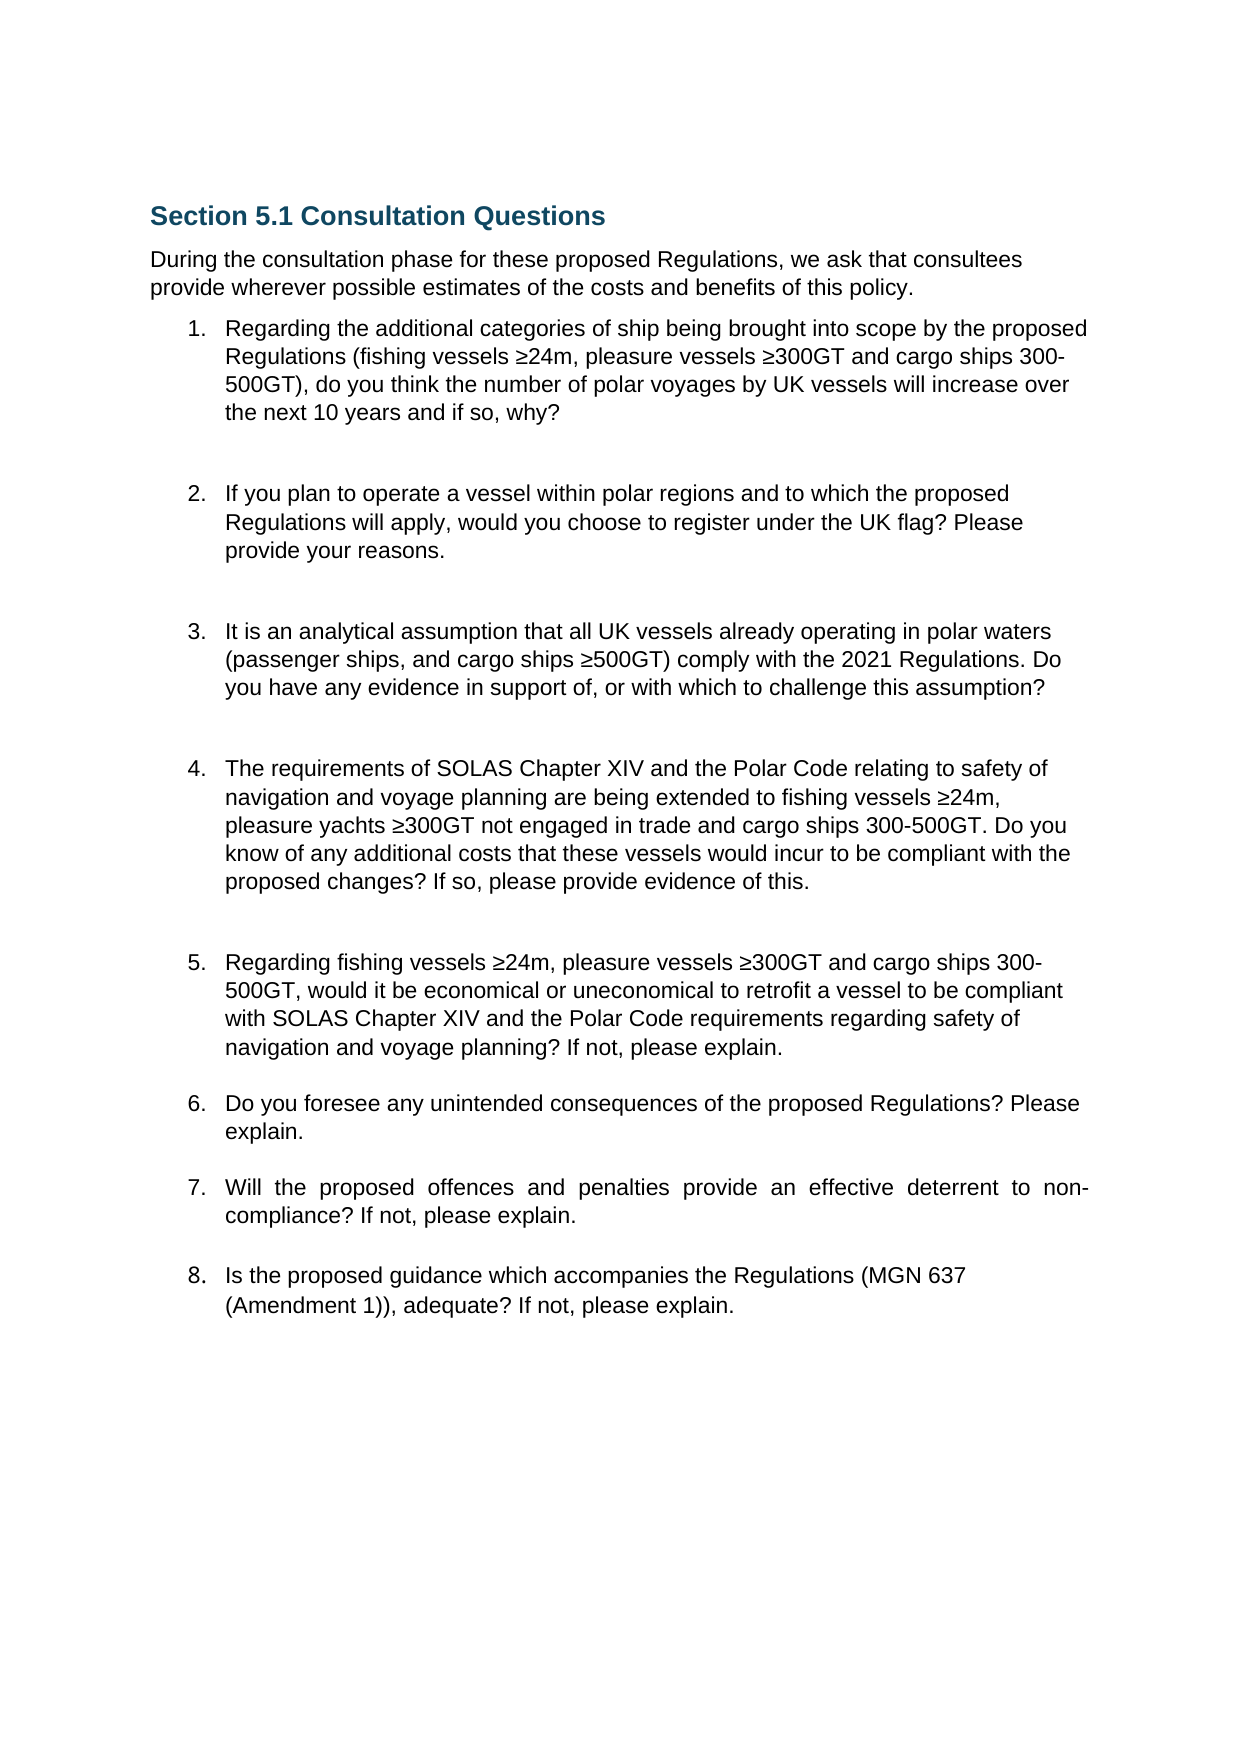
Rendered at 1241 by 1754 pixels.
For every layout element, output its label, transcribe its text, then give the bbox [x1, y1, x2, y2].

list Is the proposed guidance which accompanies the Regulations (MGN 637 (Amendment 1)), adequate? If not, please explain. [187, 1258, 1090, 1318]
list Regarding fishing vessels ≥24m, pleasure vessels ≥300GT and cargo ships 300-500GT, would it be economical or uneconomical to retrofit a vessel to be compliant with SOLAS Chapter XIV and the Polar Code requirements regarding safety of navigation and voyage planning? If not, please explain. [187, 949, 1090, 1060]
text During the consultation phase for these proposed Regulations, we ask that consultees provide wherever possible estimates of the costs and benefits of this policy. [150, 246, 1090, 301]
list The requirements of SOLAS Chapter XIV and the Polar Code relating to safety of navigation and voyage planning are being extended to fishing vessels ≥24m, pleasure yachts ≥300GT not engaged in trade and cargo ships 300-500GT. Do you know of any additional costs that these vessels would incur to be compliant with the proposed changes? If so, please provide evidence of this. [187, 755, 1090, 894]
list Regarding the additional categories of ship being brought into scope by the proposed Regulations (fishing vessels ≥24m, pleasure vessels ≥300GT and cargo ships 300-500GT), do you think the number of polar voyages by UK vessels will increase over the next 10 years and if so, why? [187, 315, 1090, 426]
list If you plan to operate a vessel within polar regions and to which the proposed Regulations will apply, would you choose to register under the UK flag? Please provide your reasons. [187, 480, 1090, 563]
list It is an analytical assumption that all UK vessels already operating in polar waters (passenger ships, and cargo ships ≥500GT) comply with the 2021 Regulations. Do you have any evidence in support of, or with which to challenge this assumption? [187, 618, 1090, 701]
list Do you foresee any unintended consequences of the proposed Regulations? Please explain. [187, 1090, 1090, 1144]
list Will the proposed offences and penalties provide an effective deterrent to non-compliance? If not, please explain. [187, 1174, 1090, 1229]
text Section 5.1 Consultation Questions [150, 200, 1090, 231]
